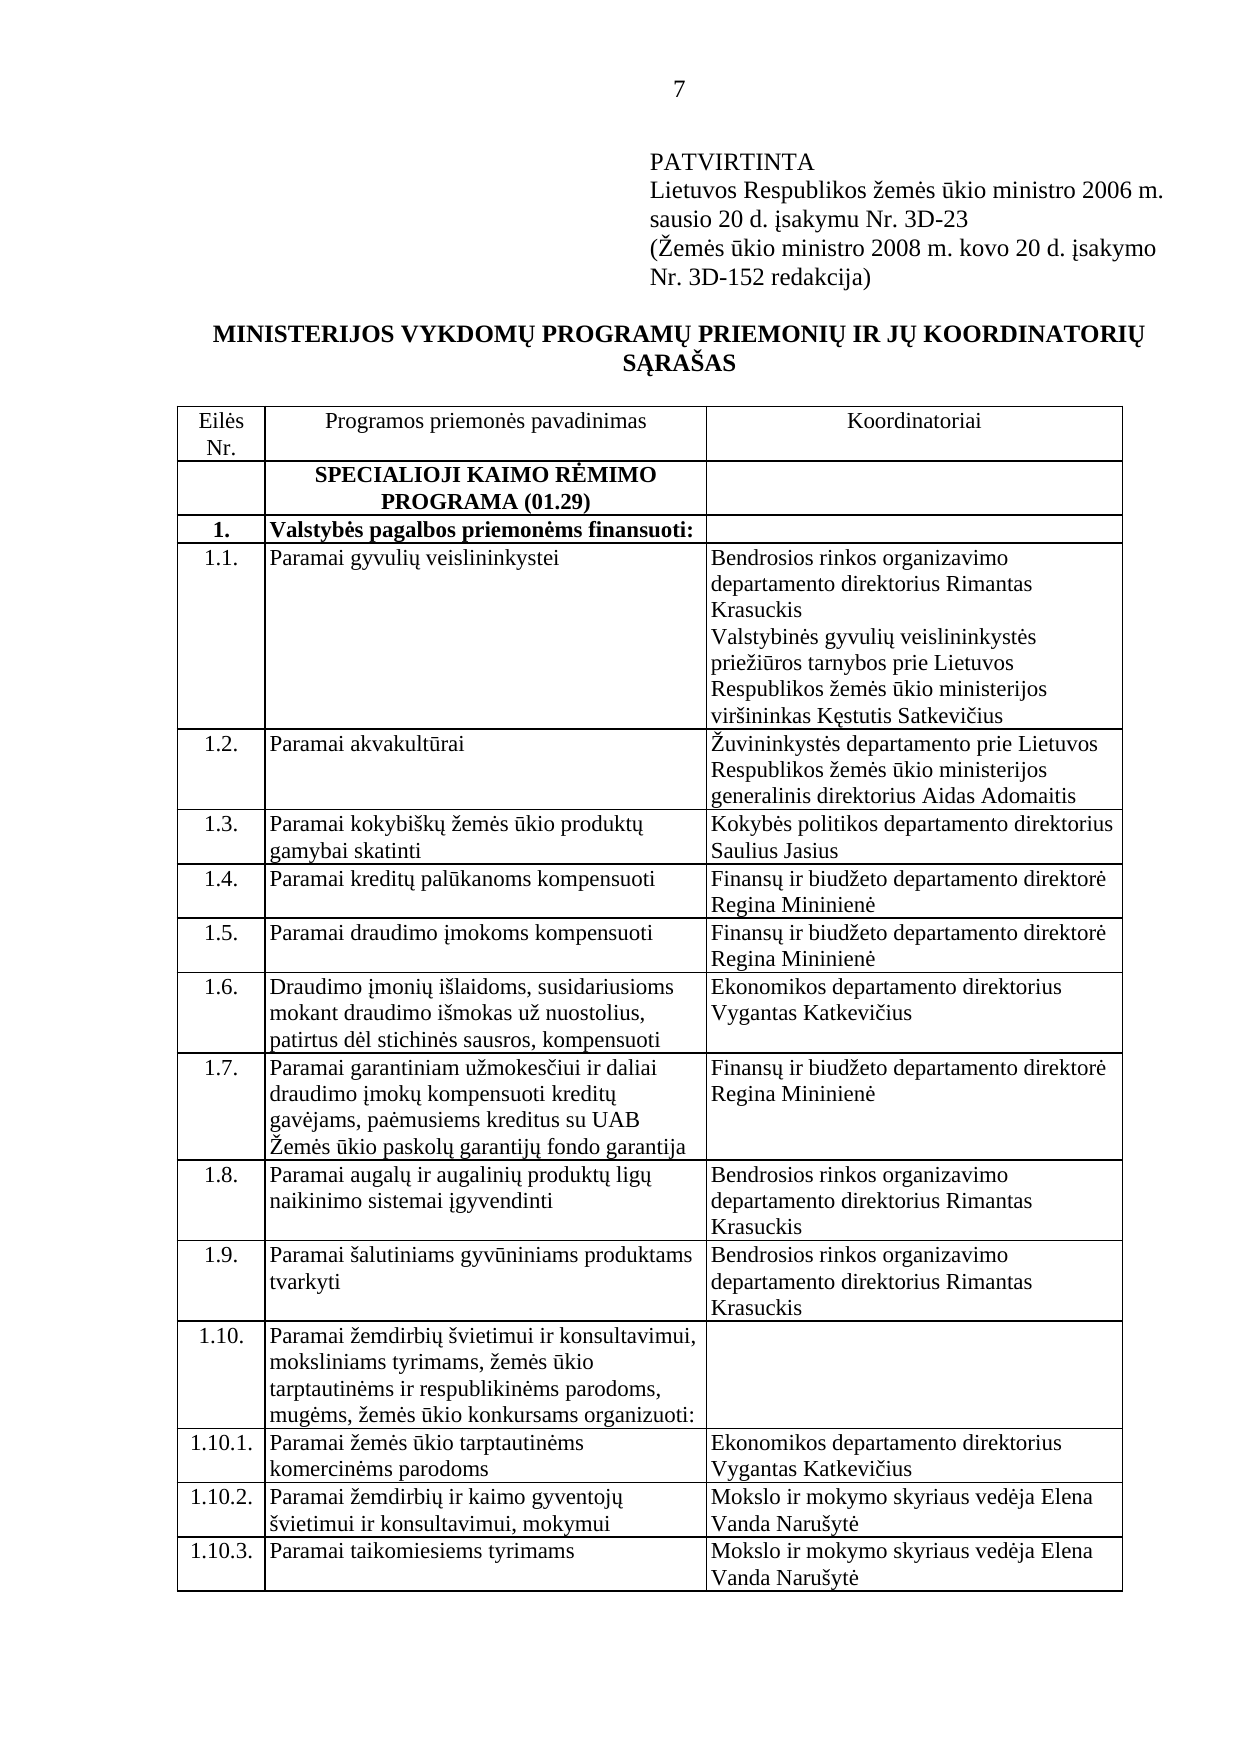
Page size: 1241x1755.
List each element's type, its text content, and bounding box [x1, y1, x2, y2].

table_cell 1.2. [178, 730, 264, 809]
table_cell Paramai kreditų palūkanoms kompensuoti [266, 865, 706, 917]
table_cell 1.5. [178, 919, 264, 972]
text Lietuvos Respublikos žemės ūkio ministro 2006 m. sausio 20 d. įsakymu Nr. 3D-23 [649, 176, 1181, 233]
table_cell 1.10.1. [178, 1429, 264, 1482]
table_cell Ekonomikos departamento direktorius Vygantas Katkevičius [707, 973, 1122, 1052]
table_cell [178, 462, 264, 514]
table_header Eilės Nr. [178, 407, 264, 460]
table_cell Finansų ir biudžeto departamento direktorė Regina Mininienė [707, 1054, 1122, 1159]
table_cell Mokslo ir mokymo skyriaus vedėja Elena Vanda Narušytė [707, 1538, 1122, 1590]
table_cell [707, 1322, 1122, 1427]
table_cell 1.3. [178, 810, 264, 863]
table_cell Bendrosios rinkos organizavimo departamento direktorius Rimantas Krasuckis [707, 1161, 1122, 1240]
table_cell Bendrosios rinkos organizavimo departamento direktorius Rimantas Krasuckis [707, 1241, 1122, 1320]
table_cell Ekonomikos departamento direktorius Vygantas Katkevičius [707, 1429, 1122, 1482]
table_cell Paramai draudimo įmokoms kompensuoti [266, 919, 706, 972]
table_cell 1.6. [178, 973, 264, 1052]
table_cell 1.7. [178, 1054, 264, 1159]
table_cell 1.9. [178, 1241, 264, 1320]
table_cell Paramai žemės ūkio tarptautinėms komercinėms parodoms [266, 1429, 706, 1482]
text PATVIRTINTA [649, 147, 1181, 176]
table_cell Bendrosios rinkos organizavimo departamento direktorius Rimantas Krasuckis Valstybinės gyvulių veislininkystės priežiūros tarnybos prie Lietuvos Respublikos žemės ūkio ministerijos viršininkas Kęstutis Satkevičius [707, 544, 1122, 728]
table_cell Paramai kokybiškų žemės ūkio produktų gamybai skatinti [266, 810, 706, 863]
table_cell 1.10.2. [178, 1483, 264, 1536]
table_header Programos priemonės pavadinimas [266, 407, 706, 460]
table_cell Paramai šalutiniams gyvūniniams produktams tvarkyti [266, 1241, 706, 1320]
table_cell 1.10.3. [178, 1538, 264, 1590]
table_cell 1.8. [178, 1161, 264, 1240]
table_cell Paramai garantiniam užmokesčiui ir daliai draudimo įmokų kompensuoti kreditų gavėjams, paėmusiems kreditus su UAB Žemės ūkio paskolų garantijų fondo garantija [266, 1054, 706, 1159]
table_cell Paramai žemdirbių ir kaimo gyventojų švietimui ir konsultavimui, mokymui [266, 1483, 706, 1536]
table_cell 1.1. [178, 544, 264, 728]
table_cell Paramai akvakultūrai [266, 730, 706, 809]
text MINISTERIJOS VYKDOMŲ PROGRAMŲ PRIEMONIŲ IR JŲ KOORDINATORIŲ SĄRAŠAS [177, 319, 1181, 377]
table_cell Finansų ir biudžeto departamento direktorė Regina Mininienė [707, 919, 1122, 972]
table_cell Finansų ir biudžeto departamento direktorė Regina Mininienė [707, 865, 1122, 917]
table_cell Paramai taikomiesiems tyrimams [266, 1538, 706, 1590]
table_cell Paramai augalų ir augalinių produktų ligų naikinimo sistemai įgyvendinti [266, 1161, 706, 1240]
text (Žemės ūkio ministro 2008 m. kovo 20 d. įsakymo Nr. 3D-152 redakcija) [649, 233, 1181, 291]
table_cell [707, 516, 1122, 542]
table_cell 1.10. [178, 1322, 264, 1427]
table_cell Mokslo ir mokymo skyriaus vedėja Elena Vanda Narušytė [707, 1483, 1122, 1536]
table_cell Paramai žemdirbių švietimui ir konsultavimui, moksliniams tyrimams, žemės ūkio tarptautinėms ir respublikinėms parodoms, mugėms, žemės ūkio konkursams organizuoti: [266, 1322, 706, 1427]
table_cell Valstybės pagalbos priemonėms finansuoti: [266, 516, 706, 542]
table_cell Paramai gyvulių veislininkystei [266, 544, 706, 728]
table_cell 1. [178, 516, 264, 542]
table_header Koordinatoriai [707, 407, 1122, 460]
table_cell [707, 462, 1122, 514]
table_cell SPECIALIOJI KAIMO RĖMIMO PROGRAMA (01.29) [266, 462, 706, 514]
table_cell Kokybės politikos departamento direktorius Saulius Jasius [707, 810, 1122, 863]
table_cell 1.4. [178, 865, 264, 917]
table_cell Žuvininkystės departamento prie Lietuvos Respublikos žemės ūkio ministerijos generalinis direktorius Aidas Adomaitis [707, 730, 1122, 809]
table_cell Draudimo įmonių išlaidoms, susidariusioms mokant draudimo išmokas už nuostolius, patirtus dėl stichinės sausros, kompensuoti [266, 973, 706, 1052]
